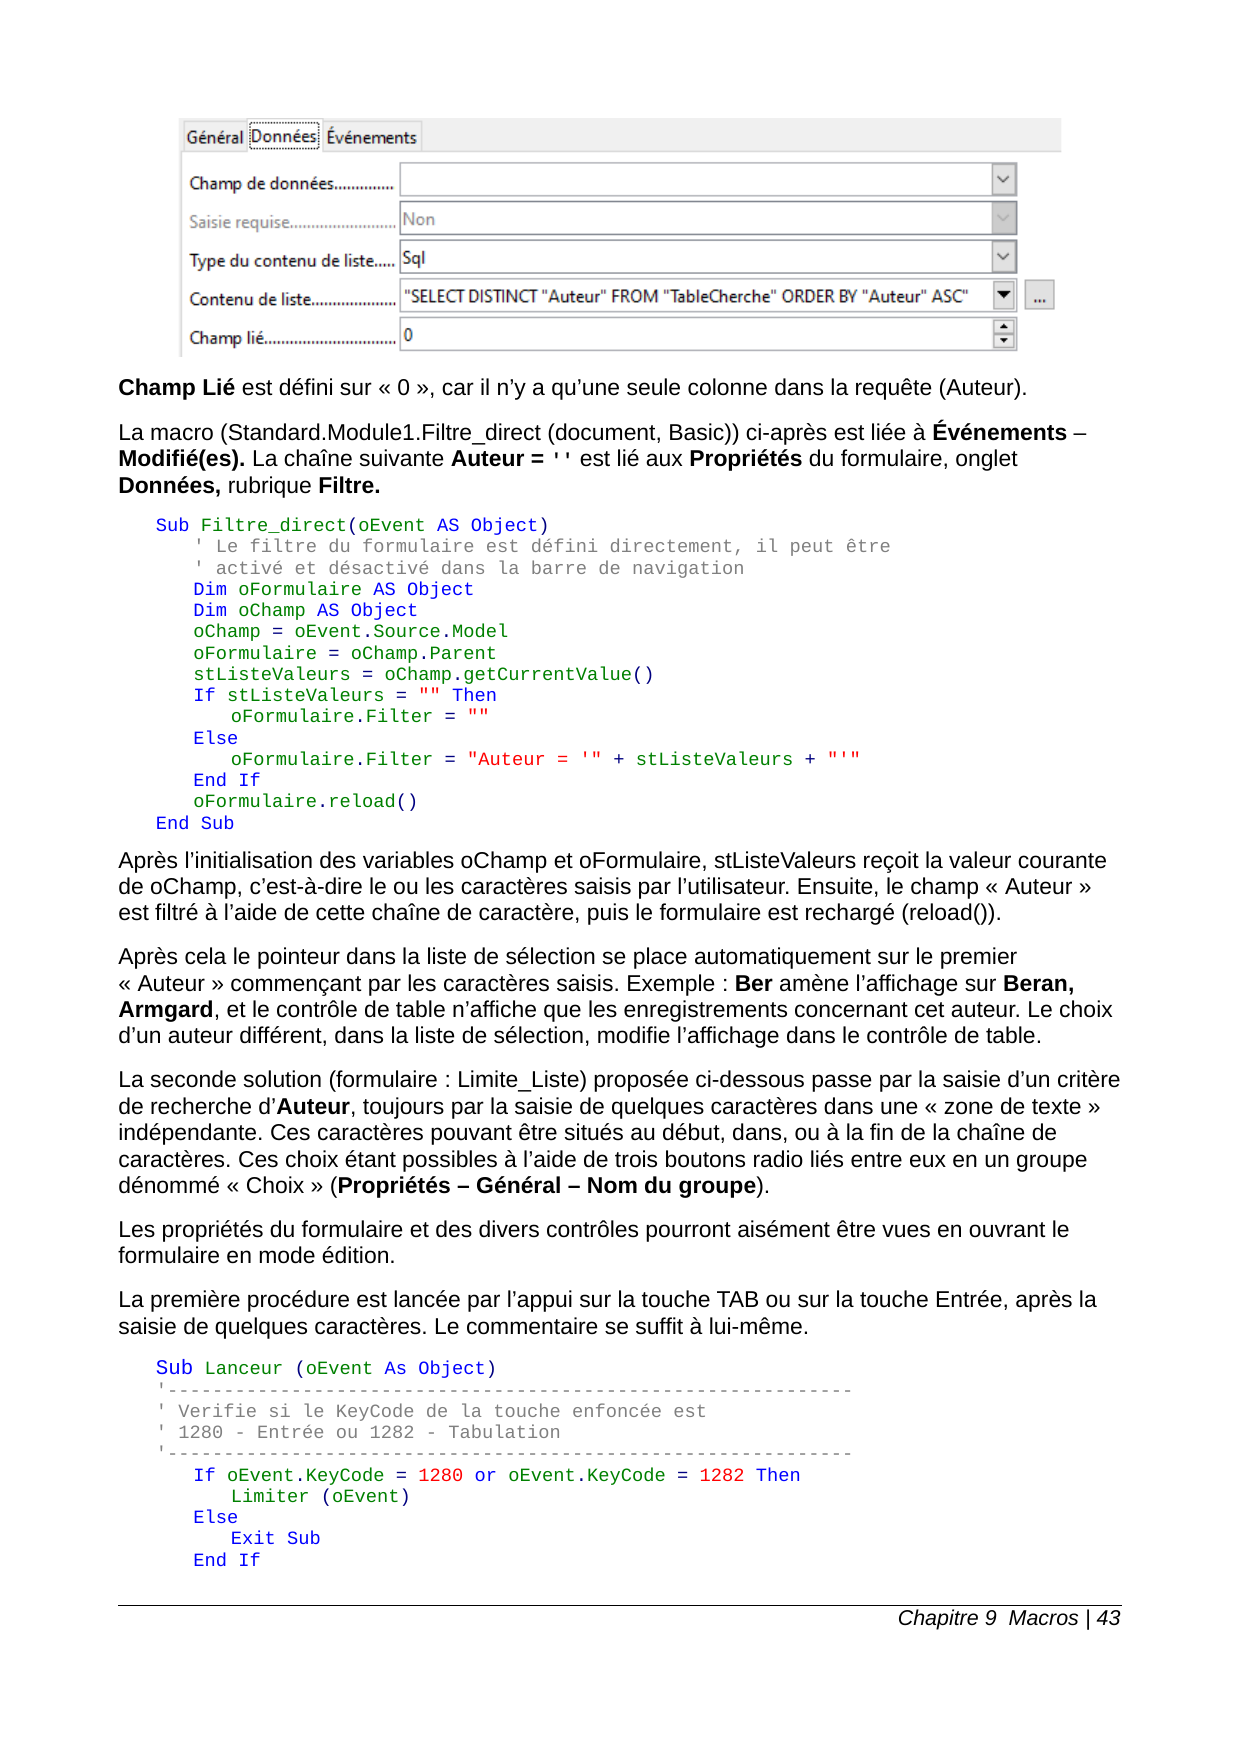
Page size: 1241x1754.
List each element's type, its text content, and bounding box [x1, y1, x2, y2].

text End If [156, 1550, 1122, 1572]
text Sub Filtre_direct(oEvent AS Object) [156, 516, 1122, 537]
text Else [156, 1508, 1122, 1529]
text ' Le filtre du formulaire est défini directement, il peut être [156, 537, 1122, 558]
text Exit Sub [156, 1529, 1122, 1550]
picture [178, 118, 1062, 357]
text oFormulaire.Filter = "" [156, 707, 1122, 728]
text Après cela le pointeur dans la liste de sélection se place automatiquement sur le premier « Auteur » commençant par les caractères saisis. Exemple : Ber amène l’affichage sur Beran, Armgard, et le contrôle de table n’affiche que les enregistrements concernant cet auteur. Le choix d’un auteur différent, dans la liste de sélection, modifie l’affichage dans le contrôle de table. [118, 943, 1122, 1049]
text oFormulaire.reload() [156, 792, 1122, 813]
text Dim oChamp AS Object [156, 601, 1122, 622]
text ' activé et désactivé dans la barre de navigation [156, 558, 1122, 580]
text '------------------------------------------------------------- [156, 1380, 1122, 1402]
text Dim oFormulaire AS Object [156, 580, 1122, 601]
text If oEvent.KeyCode = 1280 or oEvent.KeyCode = 1282 Then [156, 1465, 1122, 1487]
text Limiter (oEvent) [156, 1487, 1122, 1508]
text La première procédure est lancée par l’appui sur la touche TAB ou sur la touche Entrée, après la saisie de quelques caractères. Le commentaire se suffit à lui-même. [118, 1286, 1122, 1339]
text If stListeValeurs = "" Then [156, 686, 1122, 707]
text ' 1280 - Entrée ou 1282 - Tabulation [156, 1423, 1122, 1444]
text oFormulaire = oChamp.Parent [156, 643, 1122, 665]
text Champ Lié est défini sur « 0 », car il n’y a qu’une seule colonne dans la requête (Auteur). [118, 374, 1122, 401]
text End If [156, 771, 1122, 792]
text ' Verifie si le KeyCode de la touche enfoncée est [156, 1402, 1122, 1423]
text '------------------------------------------------------------- [156, 1444, 1122, 1465]
text oChamp = oEvent.Source.Model [156, 622, 1122, 643]
text oFormulaire.Filter = "Auteur = '" + stListeValeurs + "'" [156, 750, 1122, 771]
text End Sub [156, 813, 1122, 835]
text stListeValeurs = oChamp.getCurrentValue() [156, 665, 1122, 686]
text La macro (Standard.Module1.Filtre_direct (document, Basic)) ci-après est liée à Événements – Modifié(es). La chaîne suivante Auteur = '' est lié aux Propriétés du formulaire, onglet Données, rubrique Filtre. [118, 418, 1122, 498]
text Sub Lanceur (oEvent As Object) [156, 1357, 1122, 1380]
text Les propriétés du formulaire et des divers contrôles pourront aisément être vues en ouvrant le formulaire en mode édition. [118, 1216, 1122, 1269]
text Après l’initialisation des variables oChamp et oFormulaire, stListeValeurs reçoit la valeur courante de oChamp, c’est-à-dire le ou les caractères saisis par l’utilisateur. Ensuite, le champ « Auteur » est filtré à l’aide de cette chaîne de caractère, puis le formulaire est rechargé (reload()). [118, 847, 1122, 926]
text Else [156, 728, 1122, 750]
text La seconde solution (formulaire : Limite_Liste) proposée ci-dessous passe par la saisie d’un critère de recherche d’Auteur, toujours par la saisie de quelques caractères dans une « zone de texte » indépendante. Ces caractères pouvant être situés au début, dans, ou à la fin de la chaîne de caractères. Ces choix étant possibles à l’aide de trois boutons radio liés entre eux en un groupe dénommé « Choix » (Propriétés – Général – Nom du groupe). [118, 1066, 1122, 1198]
